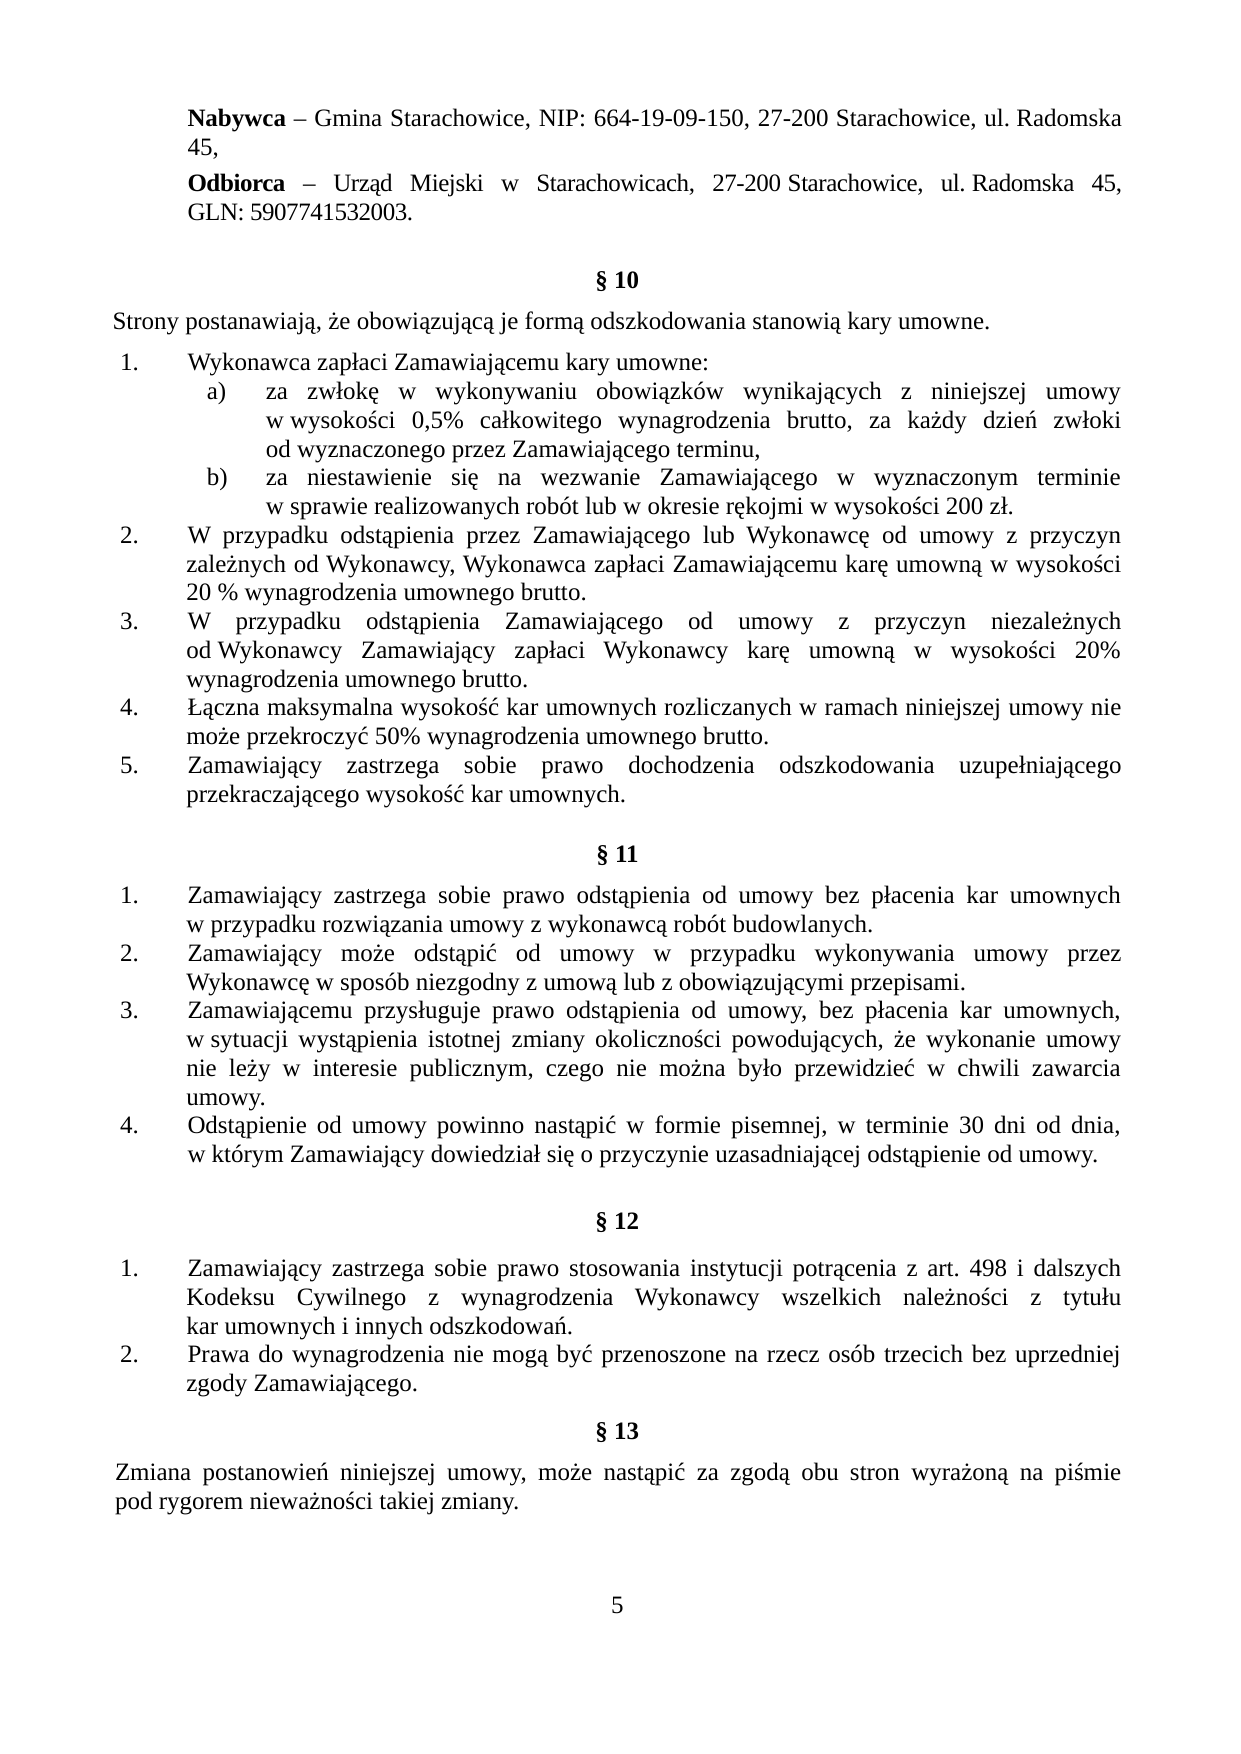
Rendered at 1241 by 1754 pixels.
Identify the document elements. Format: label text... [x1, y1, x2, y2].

list Odstąpienie od umowy powinno nastąpić w formie pisemnej, w terminie 30 dni od dnia, w którym Zamawiający dowiedział się o przyczynie uzasadniającej odstąpienie od umowy. [114, 1110, 1122, 1168]
list Nabywca – Gmina Starachowice, NIP: 664-19-09-150, 27-200 Starachowice, ul. Radomska 45, [150, 103, 1122, 161]
text § 11 [112, 839, 1122, 868]
list Odbiorca – Urząd Miejski w Starachowicach, 27-200 Starachowice, ul. Radomska 45, GLN: 5907741532003. [150, 168, 1122, 226]
list Zamawiający zastrzega sobie prawo dochodzenia odszkodowania uzupełniającego przekraczającego wysokość kar umownych. [114, 750, 1122, 807]
list Łączna maksymalna wysokość kar umownych rozliczanych w ramach niniejszej umowy nie może przekroczyć 50% wynagrodzenia umownego brutto. [114, 692, 1122, 750]
list za niestawienie się na wezwanie Zamawiającego w wyznaczonym terminie w sprawie realizowanych robót lub w okresie rękojmi w wysokości 200 zł. [200, 462, 1122, 520]
list W przypadku odstąpienia Zamawiającego od umowy z przyczyn niezależnych od Wykonawcy Zamawiający zapłaci Wykonawcy karę umowną w wysokości 20% wynagrodzenia umownego brutto. [114, 606, 1122, 692]
list Zamawiający może odstąpić od umowy w przypadku wykonywania umowy przez Wykonawcę w sposób niezgodny z umową lub z obowiązującymi przepisami. [114, 938, 1122, 995]
list Wykonawca zapłaci Zamawiającemu kary umowne: [114, 347, 1122, 376]
list Prawa do wynagrodzenia nie mogą być przenoszone na rzecz osób trzecich bez uprzedniej zgody Zamawiającego. [114, 1339, 1122, 1397]
text § 10 [112, 265, 1122, 294]
text § 12 [112, 1206, 1122, 1235]
list za zwłokę w wykonywaniu obowiązków wynikających z niniejszej umowy w wysokości 0,5% całkowitego wynagrodzenia brutto, za każdy dzień zwłoki od wyznaczonego przez Zamawiającego terminu, [200, 376, 1122, 462]
list Zamawiający zastrzega sobie prawo stosowania instytucji potrącenia z art. 498 i dalszych Kodeksu Cywilnego z wynagrodzenia Wykonawcy wszelkich należności z tytułu kar umownych i innych odszkodowań. [114, 1253, 1122, 1339]
text § 13 [112, 1416, 1122, 1445]
list Zamawiającemu przysługuje prawo odstąpienia od umowy, bez płacenia kar umownych, w sytuacji wystąpienia istotnej zmiany okoliczności powodujących, że wykonanie umowy nie leży w interesie publicznym, czego nie można było przewidzieć w chwili zawarcia umowy. [114, 995, 1122, 1110]
text Strony postanawiają, że obowiązującą je formą odszkodowania stanowią kary umowne. [112, 306, 1122, 335]
list W przypadku odstąpienia przez Zamawiającego lub Wykonawcę od umowy z przyczyn zależnych od Wykonawcy, Wykonawca zapłaci Zamawiającemu karę umowną w wysokości 20 % wynagrodzenia umownego brutto. [114, 520, 1122, 606]
text Zmiana postanowień niniejszej umowy, może nastąpić za zgodą obu stron wyrażoną na piśmie pod rygorem nieważności takiej zmiany. [115, 1457, 1122, 1515]
list Zamawiający zastrzega sobie prawo odstąpienia od umowy bez płacenia kar umownych w przypadku rozwiązania umowy z wykonawcą robót budowlanych. [114, 880, 1122, 938]
